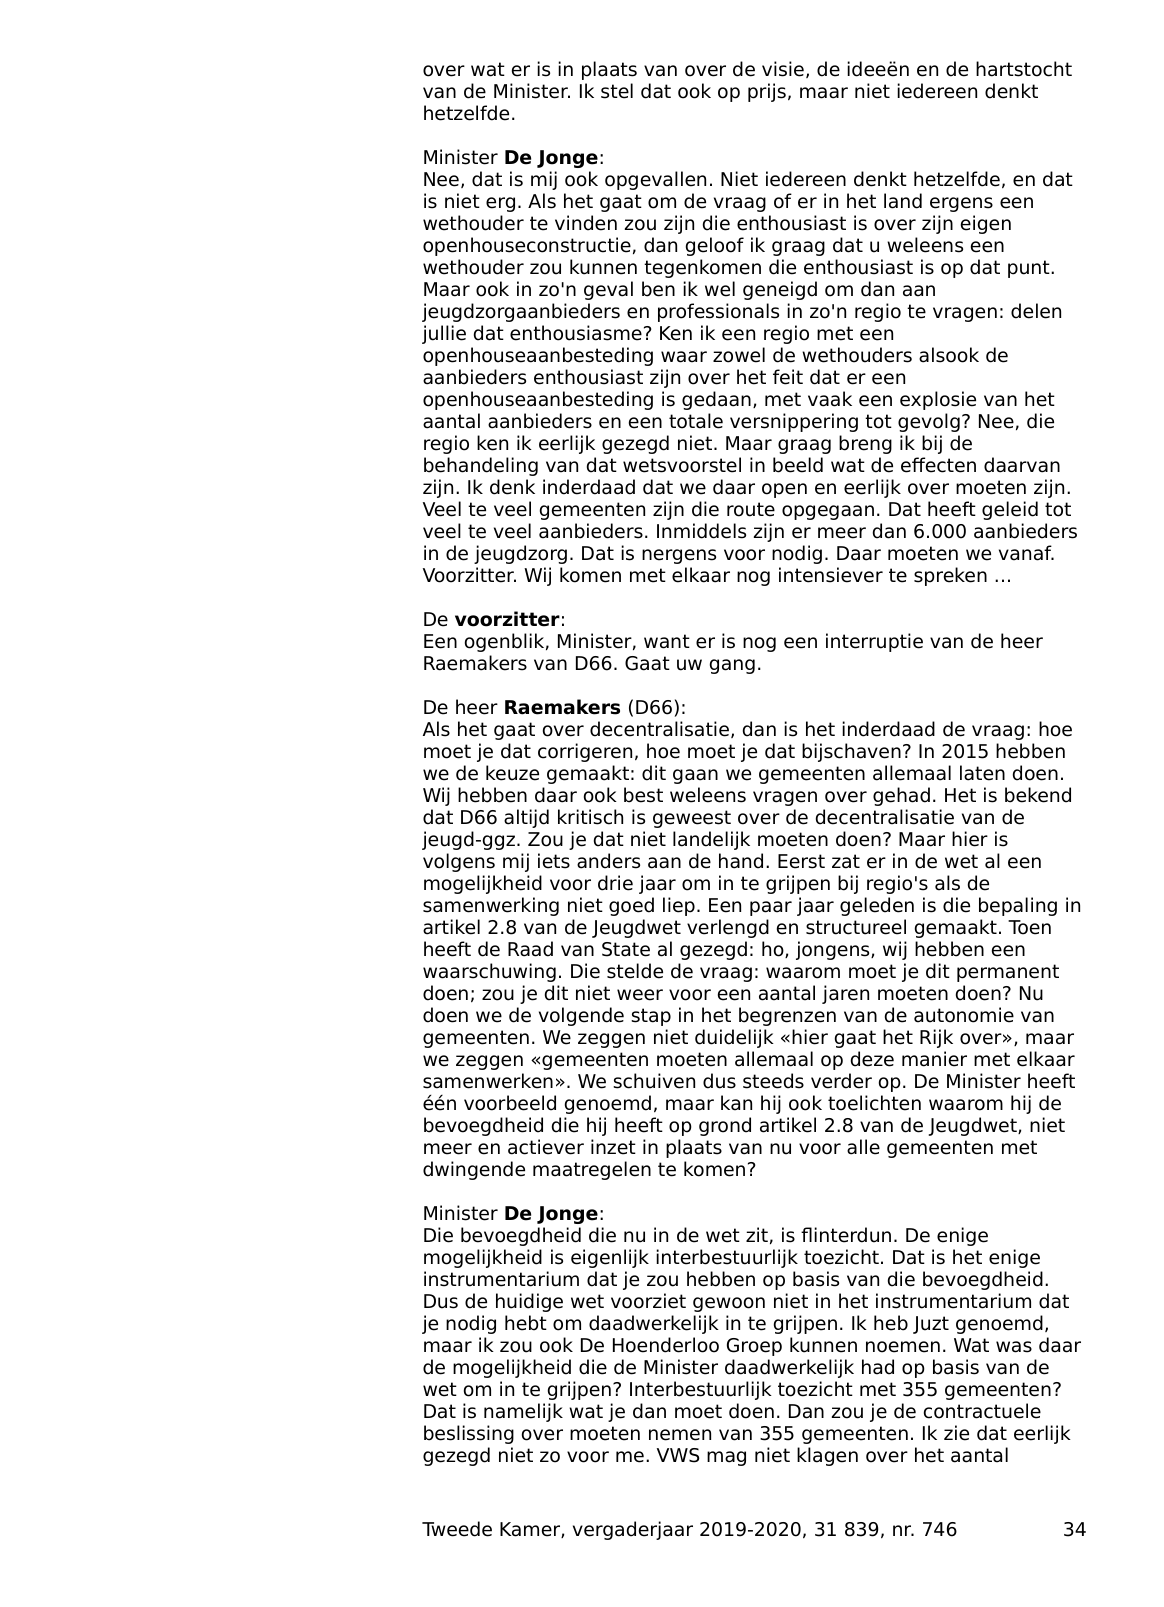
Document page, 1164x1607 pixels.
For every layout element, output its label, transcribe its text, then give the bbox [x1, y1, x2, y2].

text Voorzitter. Wij komen met elkaar nog intensiever te spreken ... [422, 565, 1087, 587]
text Die bevoegdheid die nu in de wet zit, is flinterdun. De enige mogelijkheid is eigenlijk interbestuurlijk toezicht. Dat is het enige instrumentarium dat je zou hebben op basis van die bevoegdheid. Dus de huidige wet voorziet gewoon niet in het instrumentarium dat je nodig hebt om daadwerkelijk in te grijpen. Ik heb Juzt genoemd, maar ik zou ook De Hoenderloo Groep kunnen noemen. Wat was daar de mogelijkheid die de Minister daadwerkelijk had op basis van de wet om in te grijpen? Interbestuurlijk toezicht met 355 gemeenten? Dat is namelijk wat je dan moet doen. Dan zou je de contractuele beslissing over moeten nemen van 355 gemeenten. Ik zie dat eerlijk gezegd niet zo voor me. VWS mag niet klagen over het aantal [422, 1225, 1087, 1467]
text Minister De Jonge: [422, 1203, 1087, 1225]
text Minister De Jonge: [422, 147, 1087, 169]
text Nee, dat is mij ook opgevallen. Niet iedereen denkt hetzelfde, en dat is niet erg. Als het gaat om de vraag of er in het land ergens een wethouder te vinden zou zijn die enthousiast is over zijn eigen openhouseconstructie, dan geloof ik graag dat u weleens een wethouder zou kunnen tegenkomen die enthousiast is op dat punt. Maar ook in zo'n geval ben ik wel geneigd om dan aan jeugdzorgaanbieders en professionals in zo'n regio te vragen: delen jullie dat enthousiasme? Ken ik een regio met een openhouseaanbesteding waar zowel de wethouders alsook de aanbieders enthousiast zijn over het feit dat er een openhouseaanbesteding is gedaan, met vaak een explosie van het aantal aanbieders en een totale versnippering tot gevolg? Nee, die regio ken ik eerlijk gezegd niet. Maar graag breng ik bij de behandeling van dat wetsvoorstel in beeld wat de effecten daarvan zijn. Ik denk inderdaad dat we daar open en eerlijk over moeten zijn. Veel te veel gemeenten zijn die route opgegaan. Dat heeft geleid tot veel te veel aanbieders. Inmiddels zijn er meer dan 6.000 aanbieders in de jeugdzorg. Dat is nergens voor nodig. Daar moeten we vanaf. [422, 169, 1087, 565]
text Als het gaat over decentralisatie, dan is het inderdaad de vraag: hoe moet je dat corrigeren, hoe moet je dat bijschaven? In 2015 hebben we de keuze gemaakt: dit gaan we gemeenten allemaal laten doen. Wij hebben daar ook best weleens vragen over gehad. Het is bekend dat D66 altijd kritisch is geweest over de decentralisatie van de jeugd-ggz. Zou je dat niet landelijk moeten doen? Maar hier is volgens mij iets anders aan de hand. Eerst zat er in de wet al een mogelijkheid voor drie jaar om in te grijpen bij regio's als de samenwerking niet goed liep. Een paar jaar geleden is die bepaling in artikel 2.8 van de Jeugdwet verlengd en structureel gemaakt. Toen heeft de Raad van State al gezegd: ho, jongens, wij hebben een waarschuwing. Die stelde de vraag: waarom moet je dit permanent doen; zou je dit niet weer voor een aantal jaren moeten doen? Nu doen we de volgende stap in het begrenzen van de autonomie van gemeenten. We zeggen niet duidelijk «hier gaat het Rijk over», maar we zeggen «gemeenten moeten allemaal op deze manier met elkaar samenwerken». We schuiven dus steeds verder op. De Minister heeft één voorbeeld genoemd, maar kan hij ook toelichten waarom hij de bevoegdheid die hij heeft op grond artikel 2.8 van de Jeugdwet, niet meer en actiever inzet in plaats van nu voor alle gemeenten met dwingende maatregelen te komen? [422, 719, 1087, 1181]
text Een ogenblik, Minister, want er is nog een interruptie van de heer Raemakers van D66. Gaat uw gang. [422, 631, 1087, 675]
text De heer Raemakers (D66): [422, 697, 1087, 719]
text De voorzitter: [422, 609, 1087, 631]
text over wat er is in plaats van over de visie, de ideeën en de hartstocht van de Minister. Ik stel dat ook op prijs, maar niet iedereen denkt hetzelfde. [422, 59, 1087, 125]
